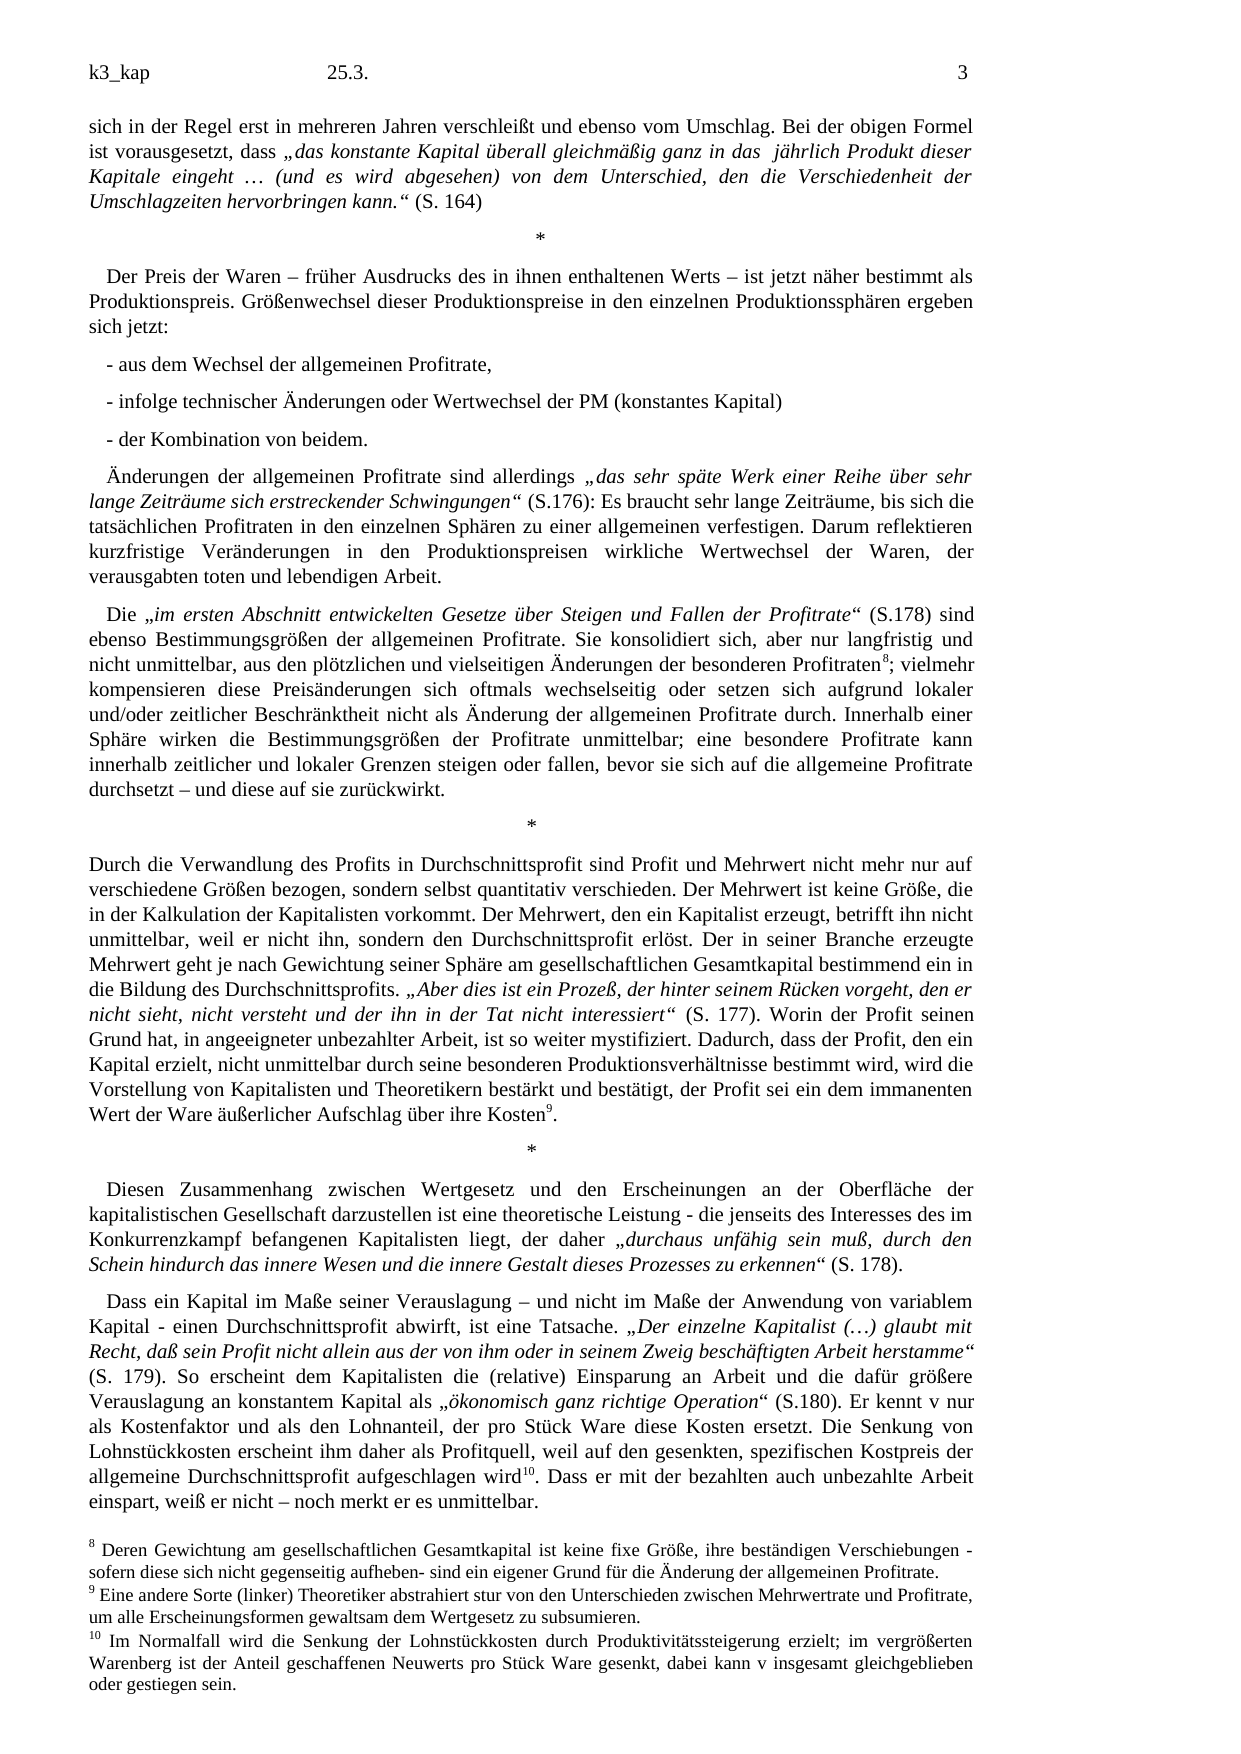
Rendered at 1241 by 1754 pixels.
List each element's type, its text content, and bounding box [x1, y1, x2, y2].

text Im Normalfall wird die Senkung der Lohnstückkosten durch Produktivitätssteigerung erzielt; im vergrößerten Warenberg ist der Anteil geschaffenen Neuwerts pro Stück Ware gesenkt, dabei kann v insgesamt gleichgeblieben oder gestiegen sein. [88, 1628, 974, 1695]
text Änderungen der allgemeinen Profitrate sind allerdings „das sehr späte Werk einer Reihe über sehr lange Zeiträume sich erstreckender Schwingungen“ (S.176): Es braucht sehr lange Zeiträume, bis sich die tatsächlichen Profitraten in den einzelnen Sphären zu einer allgemeinen verfestigen. Darum reflektieren kurzfristige Veränderungen in den Produktionspreisen wirkliche Wertwechsel der Waren, der verausgabten toten und lebendigen Arbeit. [88, 463, 974, 588]
text * [88, 813, 974, 838]
text * [88, 226, 974, 251]
text Dass ein Kapital im Maße seiner Verauslagung – und nicht im Maße der Anwendung von variablem Kapital - einen Durchschnittsprofit abwirft, ist eine Tatsache. „Der einzelne Kapitalist (…) glaubt mit Recht, daß sein Profit nicht allein aus der von ihm oder in seinem Zweig beschäftigten Arbeit herstamme“ (S. 179). So erscheint dem Kapitalisten die (relative) Einsparung an Arbeit und die dafür größere Verauslagung an konstantem Kapital als „ökonomisch ganz richtige Operation“ (S.180). Er kennt v nur als Kostenfaktor und als den Lohnanteil, der pro Stück Ware diese Kosten ersetzt. Die Senkung von Lohnstückkosten erscheint ihm daher als Profitquell, weil auf den gesenkten, spezifischen Kostpreis der allgemeine Durchschnittsprofit aufgeschlagen wird. Dass er mit der bezahlten auch unbezahlte Arbeit einspart, weiß er nicht – noch merkt er es unmittelbar. [88, 1288, 974, 1513]
text Diesen Zusammenhang zwischen Wertgesetz und den Erscheinungen an der Oberfläche der kapitalistischen Gesellschaft darzustellen ist eine theoretische Leistung - die jenseits des Interesses des im Konkurrenzkampf befangenen Kapitalisten liegt, der daher „durchaus unfähig sein muß, durch den Schein hindurch das innere Wesen und die innere Gestalt dieses Prozesses zu erkennen“ (S. 178). [88, 1176, 974, 1276]
text - der Kombination von beidem. [88, 426, 974, 451]
text Deren Gewichtung am gesellschaftlichen Gesamtkapital ist keine fixe Größe, ihre beständigen Verschiebungen -sofern diese sich nicht gegenseitig aufheben- sind ein eigener Grund für die Änderung der allgemeinen Profitrate. [88, 1536, 974, 1582]
text sich in der Regel erst in mehreren Jahren verschleißt und ebenso vom Umschlag. Bei der obigen Formel ist vorausgesetzt, dass „das konstante Kapital überall gleichmäßig ganz in das jährlich Produkt dieser Kapitale eingeht … (und es wird abgesehen) von dem Unterschied, den die Verschiedenheit der Umschlagzeiten hervorbringen kann.“ (S. 164) [88, 113, 974, 213]
text - infolge technischer Änderungen oder Wertwechsel der PM (konstantes Kapital) [88, 388, 974, 413]
text Die „im ersten Abschnitt entwickelten Gesetze über Steigen und Fallen der Profitrate“ (S.178) sind ebenso Bestimmungsgrößen der allgemeinen Profitrate. Sie konsolidiert sich, aber nur langfristig und nicht unmittelbar, aus den plötzlichen und vielseitigen Änderungen der besonderen Profitraten; vielmehr kompensieren diese Preisänderungen sich oftmals wechselseitig oder setzen sich aufgrund lokaler und/oder zeitlicher Beschränktheit nicht als Änderung der allgemeinen Profitrate durch. Innerhalb einer Sphäre wirken die Bestimmungsgrößen der Profitrate unmittelbar; eine besondere Profitrate kann innerhalb zeitlicher und lokaler Grenzen steigen oder fallen, bevor sie sich auf die allgemeine Profitrate durchsetzt – und diese auf sie zurückwirkt. [88, 601, 974, 801]
text * [88, 1138, 974, 1163]
text Durch die Verwandlung des Profits in Durchschnittsprofit sind Profit und Mehrwert nicht mehr nur auf verschiedene Größen bezogen, sondern selbst quantitativ verschieden. Der Mehrwert ist keine Größe, die in der Kalkulation der Kapitalisten vorkommt. Der Mehrwert, den ein Kapitalist erzeugt, betrifft ihn nicht unmittelbar, weil er nicht ihn, sondern den Durchschnittsprofit erlöst. Der in seiner Branche erzeugte Mehrwert geht je nach Gewichtung seiner Sphäre am gesellschaftlichen Gesamtkapital bestimmend ein in die Bildung des Durchschnittsprofits. „Aber dies ist ein Prozeß, der hinter seinem Rücken vorgeht, den er nicht sieht, nicht versteht und der ihn in der Tat nicht interessiert“ (S. 177). Worin der Profit seinen Grund hat, in angeeigneter unbezahlter Arbeit, ist so weiter mystifiziert. Dadurch, dass der Profit, den ein Kapital erzielt, nicht unmittelbar durch seine besonderen Produktionsverhältnisse bestimmt wird, wird die Vorstellung von Kapitalisten und Theoretikern bestärkt und bestätigt, der Profit sei ein dem immanenten Wert der Ware äußerlicher Aufschlag über ihre Kosten. [88, 851, 974, 1126]
text Eine andere Sorte (linker) Theoretiker abstrahiert stur von den Unterschieden zwischen Mehrwertrate und Profitrate, um alle Erscheinungsformen gewaltsam dem Wertgesetz zu subsumieren. [88, 1582, 974, 1628]
text - aus dem Wechsel der allgemeinen Profitrate, [88, 351, 974, 376]
text Der Preis der Waren – früher Ausdrucks des in ihnen enthaltenen Werts – ist jetzt näher bestimmt als Produktionspreis. Größenwechsel dieser Produktionspreise in den einzelnen Produktionssphären ergeben sich jetzt: [88, 263, 974, 338]
